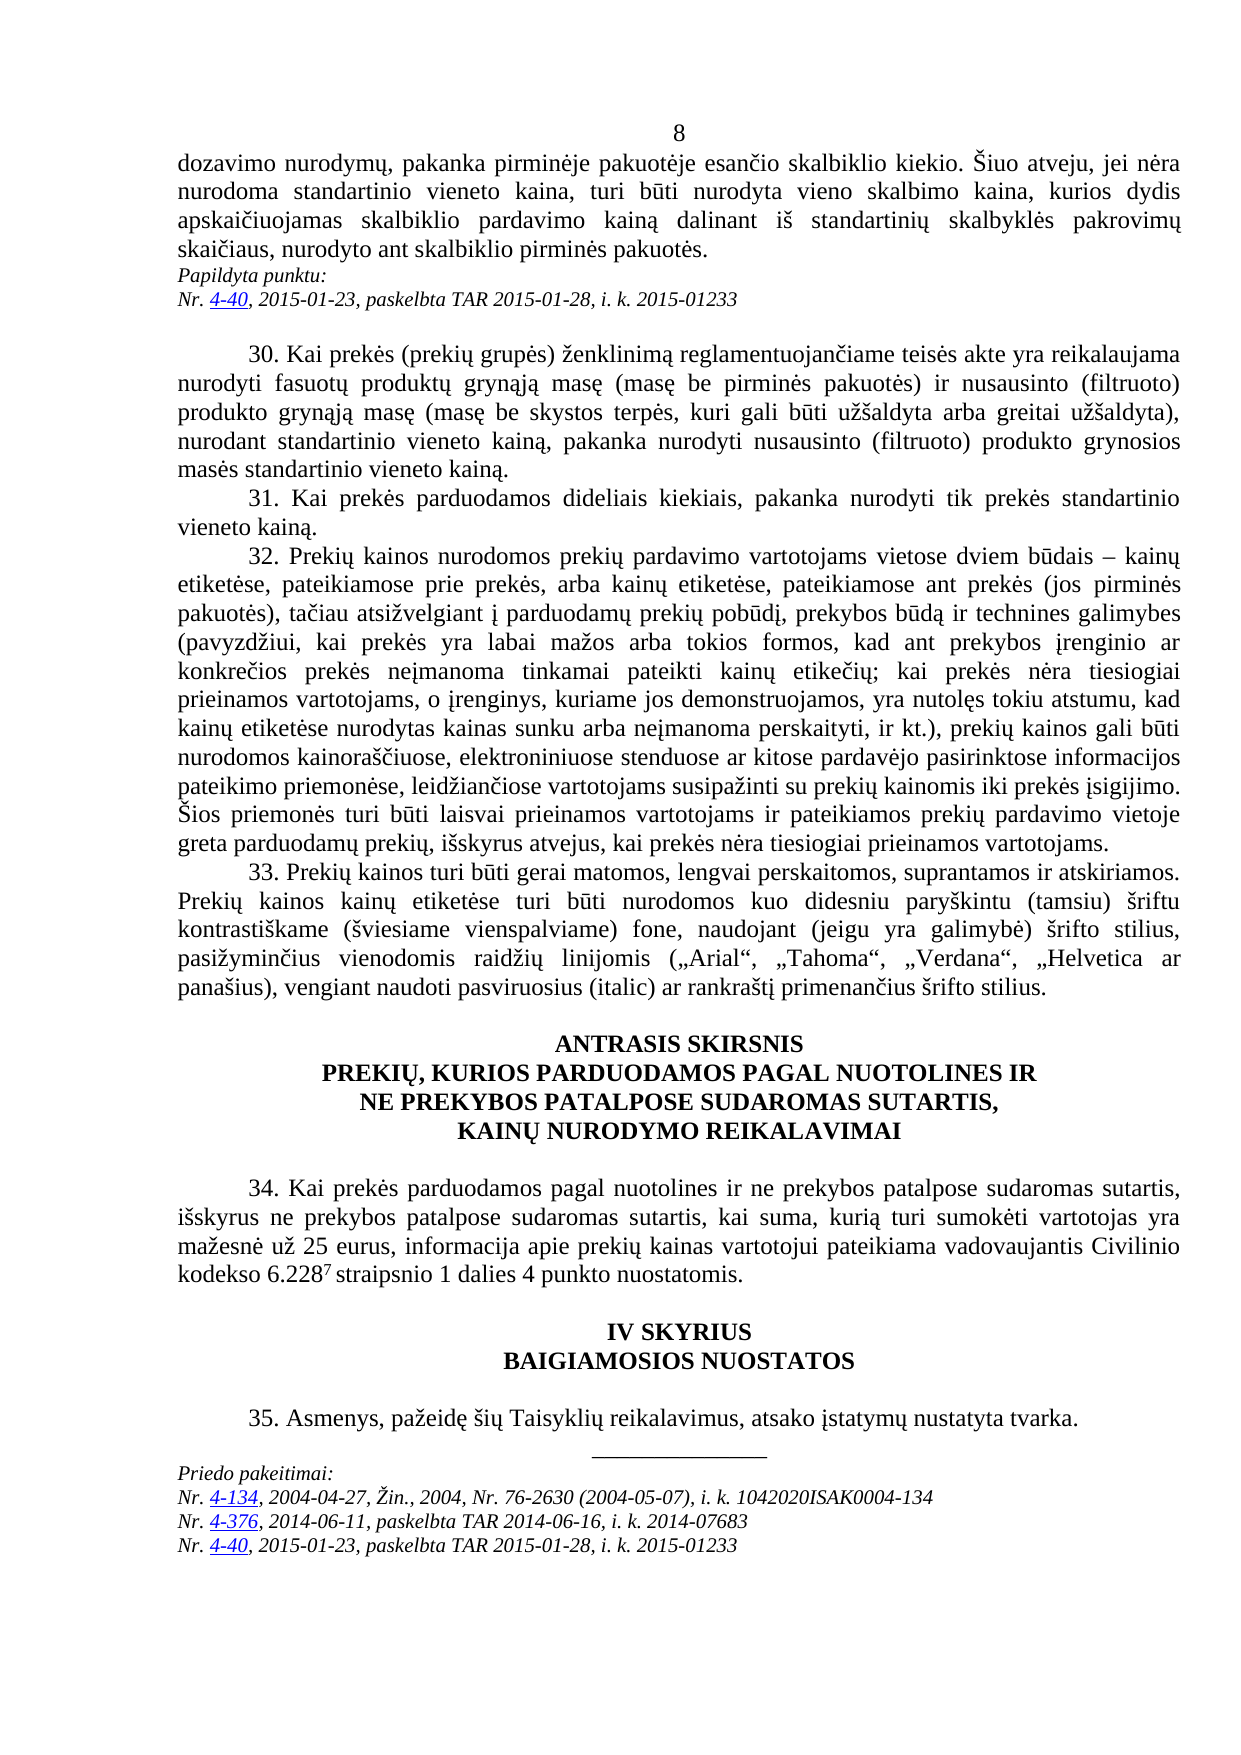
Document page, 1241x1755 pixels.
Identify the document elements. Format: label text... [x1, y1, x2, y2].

text 33. Prekių kainos turi būti gerai matomos, lengvai perskaitomos, suprantamos ir atskiriamos. Prekių kainos kainų etiketėse turi būti nurodomos kuo didesniu paryškintu (tamsiu) šriftu kontrastiškame (šviesiame vienspalviame) fone, naudojant (jeigu yra galimybė) šrifto stilius, pasižyminčius vienodomis raidžių linijomis („Arial“, „Tahoma“, „Verdana“, „Helvetica ar panašius), vengiant naudoti pasviruosius (italic) ar rankraštį primenančius šrifto stilius. [177, 857, 1181, 1001]
text 32. Prekių kainos nurodomos prekių pardavimo vartotojams vietose dviem būdais – kainų etiketėse, pateikiamose prie prekės, arba kainų etiketėse, pateikiamose ant prekės (jos pirminės pakuotės), tačiau atsižvelgiant į parduodamų prekių pobūdį, prekybos būdą ir technines galimybes (pavyzdžiui, kai prekės yra labai mažos arba tokios formos, kad ant prekybos įrenginio ar konkrečios prekės neįmanoma tinkamai pateikti kainų etikečių; kai prekės nėra tiesiogiai prieinamos vartotojams, o įrenginys, kuriame jos demonstruojamos, yra nutolęs tokiu atstumu, kad kainų etiketėse nurodytas kainas sunku arba neįmanoma perskaityti, ir kt.), prekių kainos gali būti nurodomos kainoraščiuose, elektroniniuose stenduose ar kitose pardavėjo pasirinktose informacijos pateikimo priemonėse, leidžiančiose vartotojams susipažinti su prekių kainomis iki prekės įsigijimo. Šios priemonės turi būti laisvai prieinamos vartotojams ir pateikiamos prekių pardavimo vietoje greta parduodamų prekių, išskyrus atvejus, kai prekės nėra tiesiogiai prieinamos vartotojams. [177, 541, 1181, 857]
text ______________ [177, 1432, 1181, 1461]
text 34. Kai prekės parduodamos pagal nuotolines ir ne prekybos patalpose sudaromas sutartis, išskyrus ne prekybos patalpose sudaromas sutartis, kai suma, kurią turi sumokėti vartotojas yra mažesnė už 25 eurus, informacija apie prekių kainas vartotojui pateikiama vadovaujantis Civilinio kodekso 6.2287 straipsnio 1 dalies 4 punkto nuostatomis. [177, 1173, 1181, 1288]
text Antrasis skirsnis [177, 1029, 1181, 1058]
text Papildyta punktu: [177, 263, 1181, 287]
text 35. Asmenys, pažeidę šių Taisyklių reikalavimus, atsako įstatymų nustatyta tvarka. [177, 1403, 1181, 1432]
text KAINŲ NURODYMO REIKALaVIMAI [177, 1116, 1181, 1144]
text 30. Kai prekės (prekių grupės) ženklinimą reglamentuojančiame teisės akte yra reikalaujama nurodyti fasuotų produktų grynąją masę (masę be pirminės pakuotės) ir nusausinto (filtruoto) produkto grynąją masę (masę be skystos terpės, kuri gali būti užšaldyta arba greitai užšaldyta), nurodant standartinio vieneto kainą, pakanka nurodyti nusausinto (filtruoto) produkto grynosios masės standartinio vieneto kainą. [177, 339, 1181, 483]
text Priedo pakeitimai: [177, 1461, 1181, 1485]
text PREKIŲ, kurios parduodamos pagal nuotolines ir [177, 1058, 1181, 1087]
text ne prekybos patalpose sudaromas sutartis, [177, 1087, 1181, 1116]
text BAIGIAMOSIOS NUOSTATOS [177, 1346, 1181, 1374]
text Nr. 4-376, 2014-06-11, paskelbta TAR 2014-06-16, i. k. 2014-07683 [177, 1509, 1181, 1533]
text 31. Kai prekės parduodamos dideliais kiekiais, pakanka nurodyti tik prekės standartinio vieneto kainą. [177, 483, 1181, 541]
text Nr. 4-40, 2015-01-23, paskelbta TAR 2015-01-28, i. k. 2015-01233 [177, 1533, 1181, 1557]
text Nr. 4-40, 2015-01-23, paskelbta TAR 2015-01-28, i. k. 2015-01233 [177, 287, 1181, 311]
text Nr. 4-134, 2004-04-27, Žin., 2004, Nr. 76-2630 (2004-05-07), i. k. 1042020ISAK0004-134 [177, 1485, 1181, 1509]
text dozavimo nurodymų, pakanka pirminėje pakuotėje esančio skalbiklio kiekio. Šiuo atveju, jei nėra nurodoma standartinio vieneto kaina, turi būti nurodyta vieno skalbimo kaina, kurios dydis apskaičiuojamas skalbiklio pardavimo kainą dalinant iš standartinių skalbyklės pakrovimų skaičiaus, nurodyto ant skalbiklio pirminės pakuotės. [177, 148, 1181, 263]
text IV skyrius [177, 1317, 1181, 1346]
